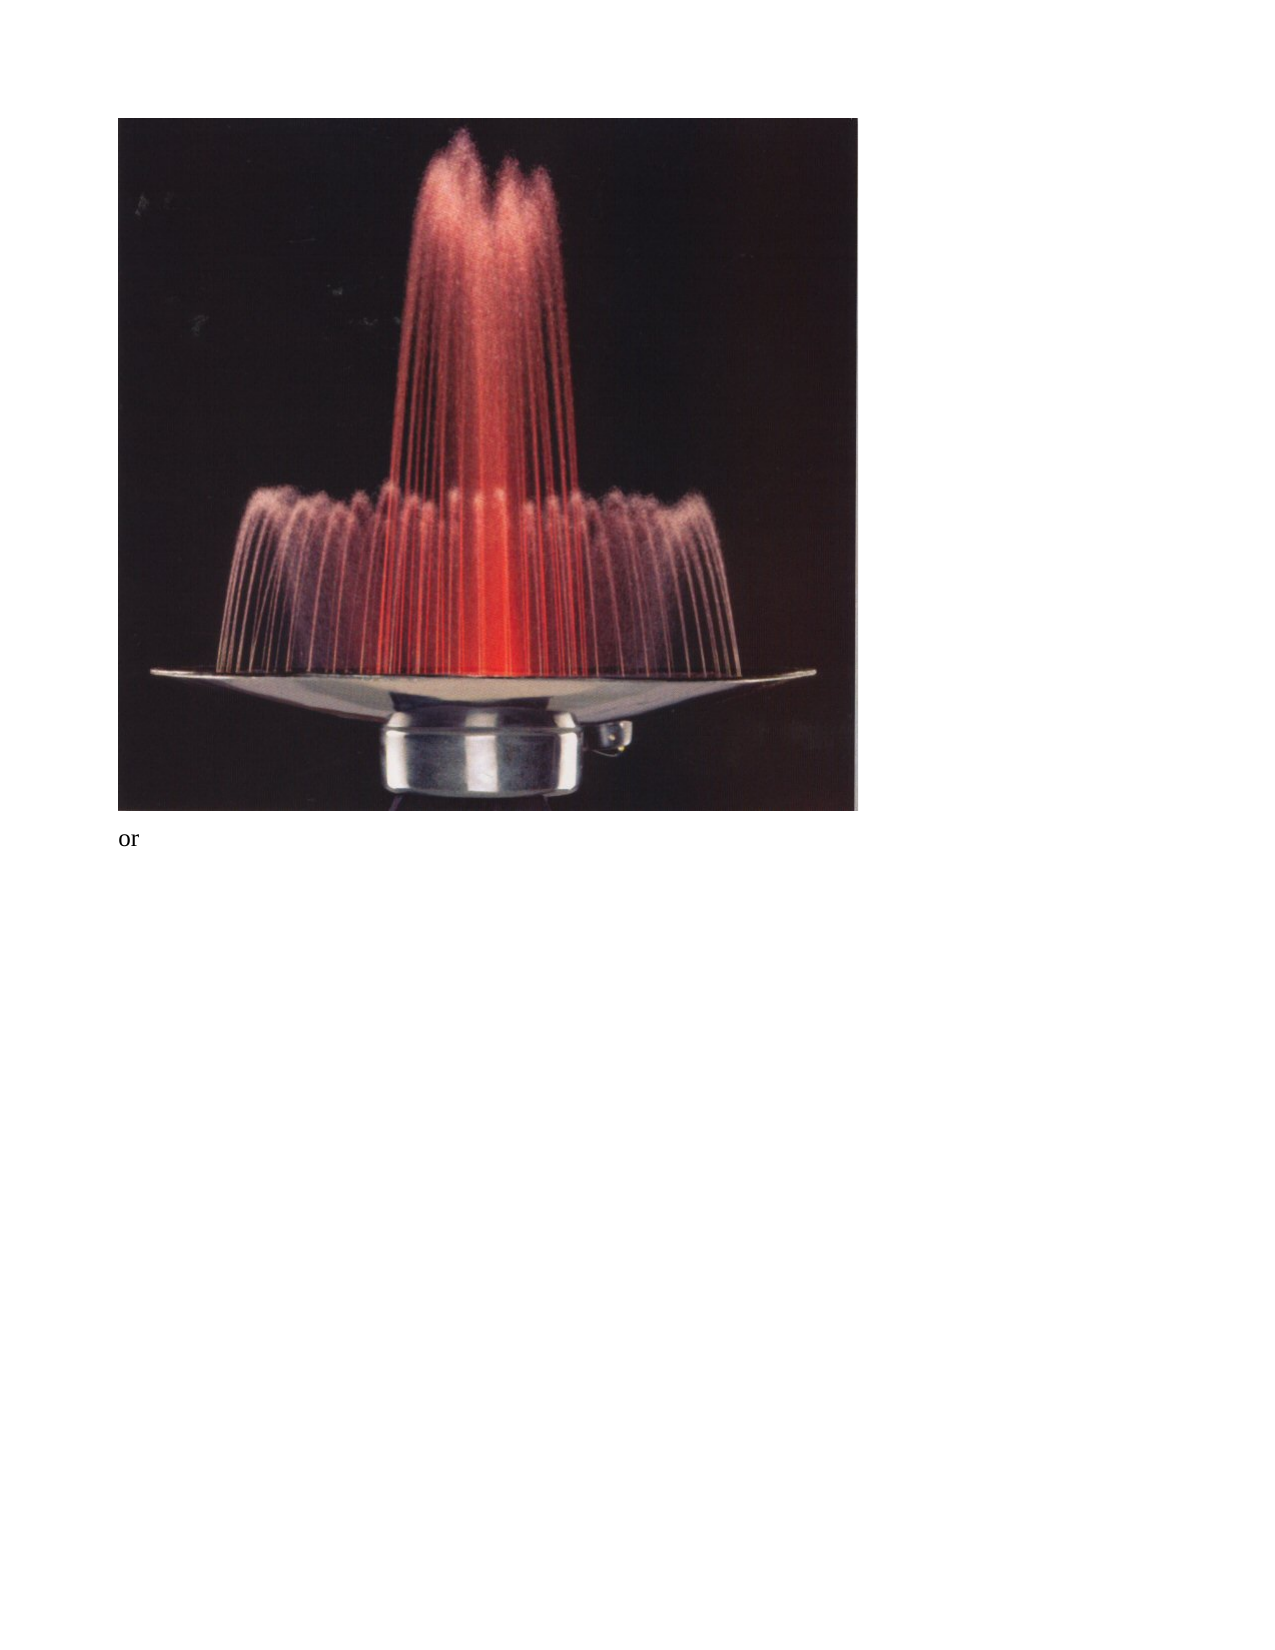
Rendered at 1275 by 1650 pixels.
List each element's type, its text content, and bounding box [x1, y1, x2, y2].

text or [118, 823, 1157, 851]
picture [118, 118, 859, 811]
